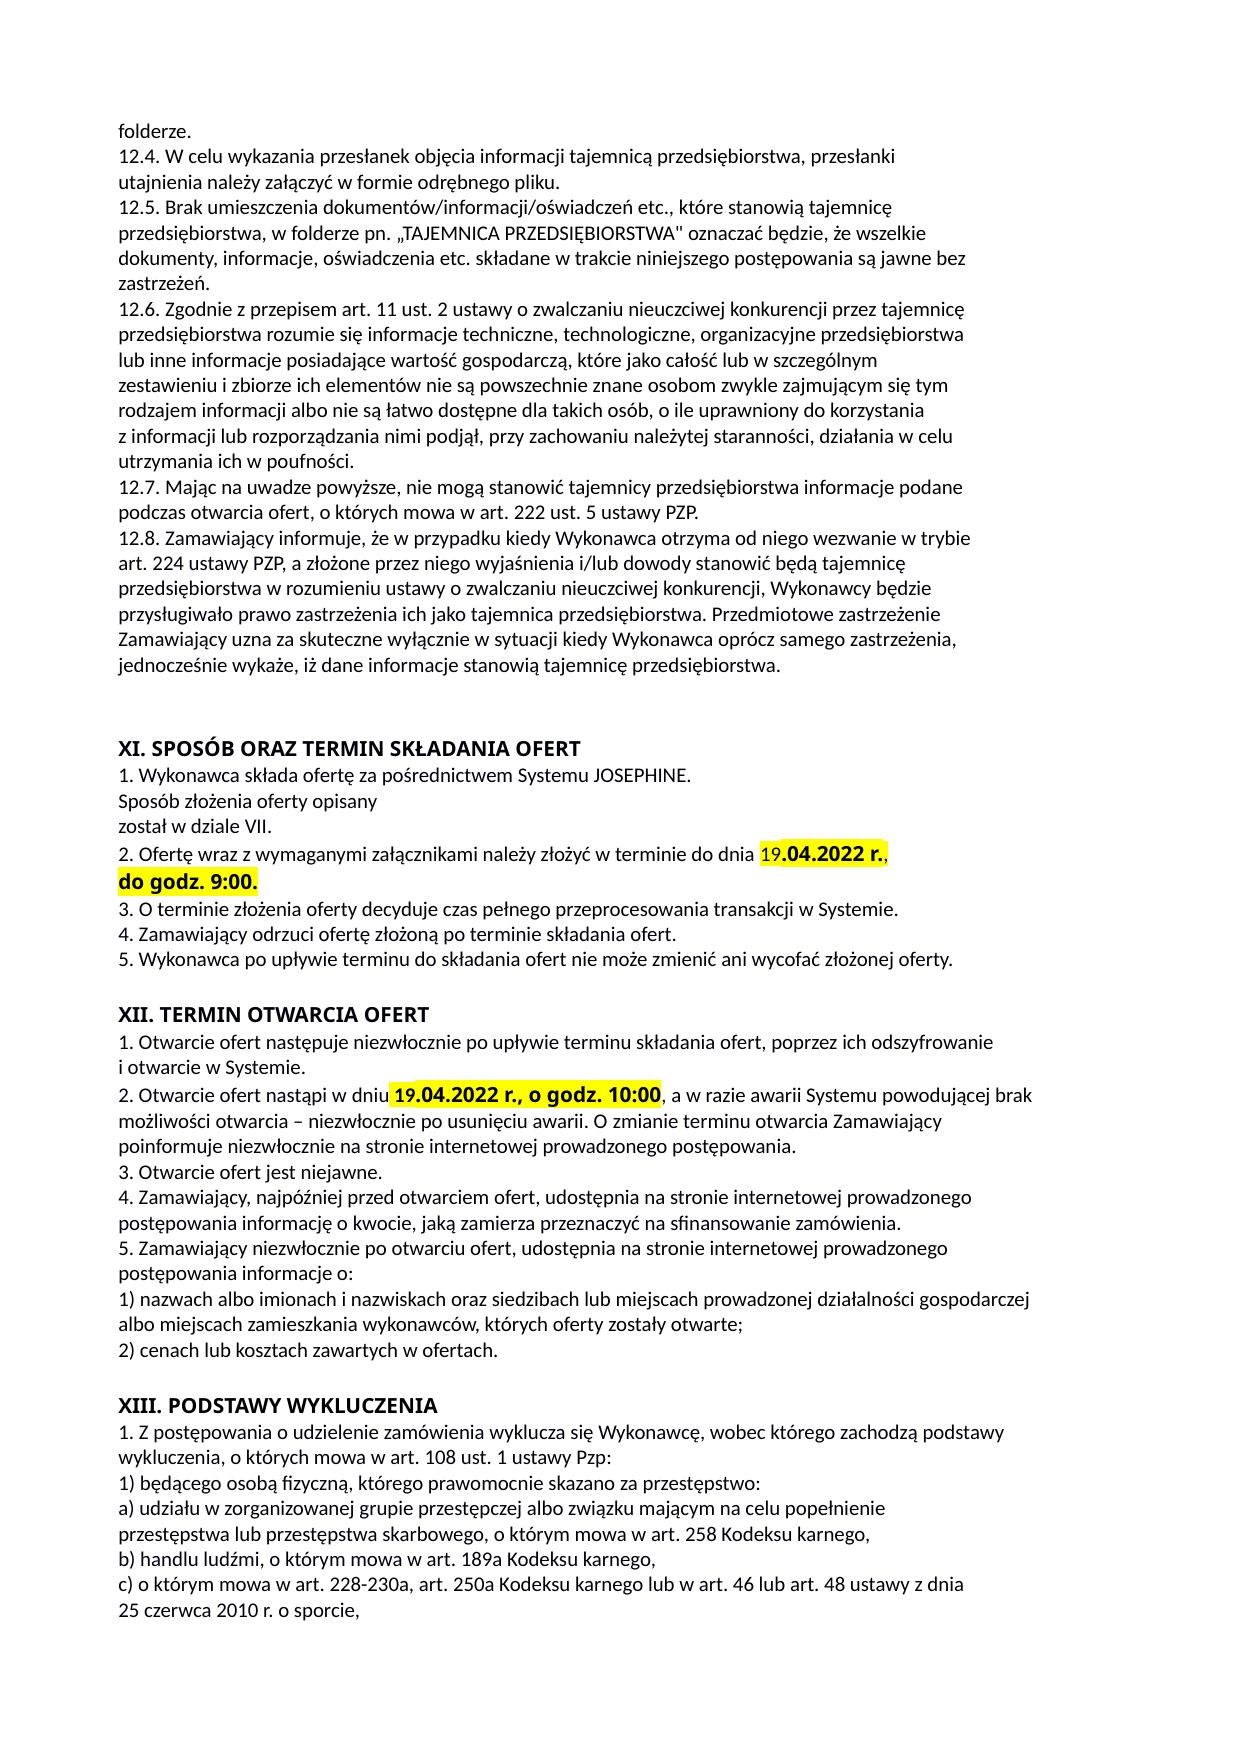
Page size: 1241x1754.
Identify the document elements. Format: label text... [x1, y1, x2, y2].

text postępowania informację o kwocie, jaką zamierza przeznaczyć na sfinansowanie zamówienia. [118, 1210, 1122, 1235]
text 1) będącego osobą fizyczną, którego prawomocnie skazano za przestępstwo: [118, 1470, 1122, 1495]
text przestępstwa lub przestępstwa skarbowego, o którym mowa w art. 258 Kodeksu karnego, [118, 1521, 1122, 1546]
text Zamawiający uzna za skuteczne wyłącznie w sytuacji kiedy Wykonawca oprócz samego zastrzeżenia, [118, 626, 1122, 652]
text rodzajem informacji albo nie są łatwo dostępne dla takich osób, o ile uprawniony do korzystania [118, 398, 1122, 423]
text 12.8. Zamawiający informuje, że w przypadku kiedy Wykonawca otrzyma od niego wezwanie w trybie [118, 525, 1122, 550]
text 5. Zamawiający niezwłocznie po otwarciu ofert, udostępnia na stronie internetowej prowadzonego [118, 1235, 1122, 1261]
text 3. Otwarcie ofert jest niejawne. [118, 1159, 1122, 1184]
text 12.5. Brak umieszczenia dokumentów/informacji/oświadczeń etc., które stanowią tajemnicę [118, 194, 1122, 220]
text Sposób złożenia oferty opisany [118, 788, 1122, 813]
text został w dziale VII. [118, 813, 1122, 839]
text 5. Wykonawca po upływie terminu do składania ofert nie może zmienić ani wycofać złożonej oferty. [118, 947, 1122, 972]
text przedsiębiorstwa rozumie się informacje techniczne, technologiczne, organizacyjne przedsiębiorstwa [118, 321, 1122, 347]
text XII. TERMIN OTWARCIA OFERT [118, 1000, 1122, 1029]
text a) udziału w zorganizowanej grupie przestępczej albo związku mającym na celu popełnienie [118, 1495, 1122, 1521]
text do godz. 9:00. [118, 867, 1122, 896]
text 1. Otwarcie ofert następuje niezwłocznie po upływie terminu składania ofert, poprzez ich odszyfrowanie [118, 1029, 1122, 1054]
text lub inne informacje posiadające wartość gospodarczą, które jako całość lub w szczególnym [118, 347, 1122, 372]
text 25 czerwca 2010 r. o sporcie, [118, 1597, 1122, 1622]
text 4. Zamawiający, najpóźniej przed otwarciem ofert, udostępnia na stronie internetowej prowadzonego [118, 1184, 1122, 1210]
text przedsiębiorstwa, w folderze pn. „TAJEMNICA PRZEDSIĘBIORSTWA" oznaczać będzie, że wszelkie [118, 220, 1122, 245]
text 2. Ofertę wraz z wymaganymi załącznikami należy złożyć w terminie do dnia 19.04.2022 r., [118, 839, 1122, 867]
text b) handlu ludźmi, o którym mowa w art. 189a Kodeksu karnego, [118, 1546, 1122, 1572]
text 4. Zamawiający odrzuci ofertę złożoną po terminie składania ofert. [118, 921, 1122, 947]
text utrzymania ich w poufności. [118, 448, 1122, 474]
text XI. SPOSÓB ORAZ TERMIN SKŁADANIA OFERT [118, 734, 1122, 763]
text 1. Z postępowania o udzielenie zamówienia wyklucza się Wykonawcę, wobec którego zachodzą podstawy [118, 1419, 1122, 1444]
text 12.4. W celu wykazania przesłanek objęcia informacji tajemnicą przedsiębiorstwa, przesłanki [118, 143, 1122, 169]
text dokumenty, informacje, oświadczenia etc. składane w trakcie niniejszego postępowania są jawne bez [118, 245, 1122, 271]
text 12.6. Zgodnie z przepisem art. 11 ust. 2 ustawy o zwalczaniu nieuczciwej konkurencji przez tajemnicę [118, 296, 1122, 321]
text 12.7. Mając na uwadze powyższe, nie mogą stanowić tajemnicy przedsiębiorstwa informacje podane [118, 474, 1122, 499]
text albo miejscach zamieszkania wykonawców, których oferty zostały otwarte; [118, 1311, 1122, 1337]
text i otwarcie w Systemie. [118, 1054, 1122, 1080]
text podczas otwarcia ofert, o których mowa w art. 222 ust. 5 ustawy PZP. [118, 499, 1122, 525]
text zastrzeżeń. [118, 271, 1122, 296]
text 2. Otwarcie ofert nastąpi w dniu 19.04.2022 r., o godz. 10:00, a w razie awarii Systemu powodującej brak [118, 1080, 1122, 1108]
text 3. O terminie złożenia oferty decyduje czas pełnego przeprocesowania transakcji w Systemie. [118, 896, 1122, 921]
text zestawieniu i zbiorze ich elementów nie są powszechnie znane osobom zwykle zajmującym się tym [118, 372, 1122, 398]
text z informacji lub rozporządzania nimi podjął, przy zachowaniu należytej staranności, działania w celu [118, 423, 1122, 448]
text 1) nazwach albo imionach i nazwiskach oraz siedzibach lub miejscach prowadzonej działalności gospodarczej [118, 1286, 1122, 1311]
text poinformuje niezwłocznie na stronie internetowej prowadzonego postępowania. [118, 1133, 1122, 1159]
text c) o którym mowa w art. 228-230a, art. 250a Kodeksu karnego lub w art. 46 lub art. 48 ustawy z dnia [118, 1572, 1122, 1597]
text jednocześnie wykaże, iż dane informacje stanowią tajemnicę przedsiębiorstwa. [118, 652, 1122, 677]
text art. 224 ustawy PZP, a złożone przez niego wyjaśnienia i/lub dowody stanowić będą tajemnicę [118, 550, 1122, 576]
text postępowania informacje o: [118, 1261, 1122, 1286]
text przysługiwało prawo zastrzeżenia ich jako tajemnica przedsiębiorstwa. Przedmiotowe zastrzeżenie [118, 601, 1122, 626]
text utajnienia należy załączyć w formie odrębnego pliku. [118, 169, 1122, 194]
text wykluczenia, o których mowa w art. 108 ust. 1 ustawy Pzp: [118, 1444, 1122, 1470]
text folderze. [118, 118, 1122, 143]
text możliwości otwarcia – niezwłocznie po usunięciu awarii. O zmianie terminu otwarcia Zamawiający [118, 1108, 1122, 1133]
text 2) cenach lub kosztach zawartych w ofertach. [118, 1337, 1122, 1362]
text 1. Wykonawca składa ofertę za pośrednictwem Systemu JOSEPHINE. [118, 763, 1122, 788]
text XIII. PODSTAWY WYKLUCZENIA [118, 1391, 1122, 1419]
text przedsiębiorstwa w rozumieniu ustawy o zwalczaniu nieuczciwej konkurencji, Wykonawcy będzie [118, 576, 1122, 601]
